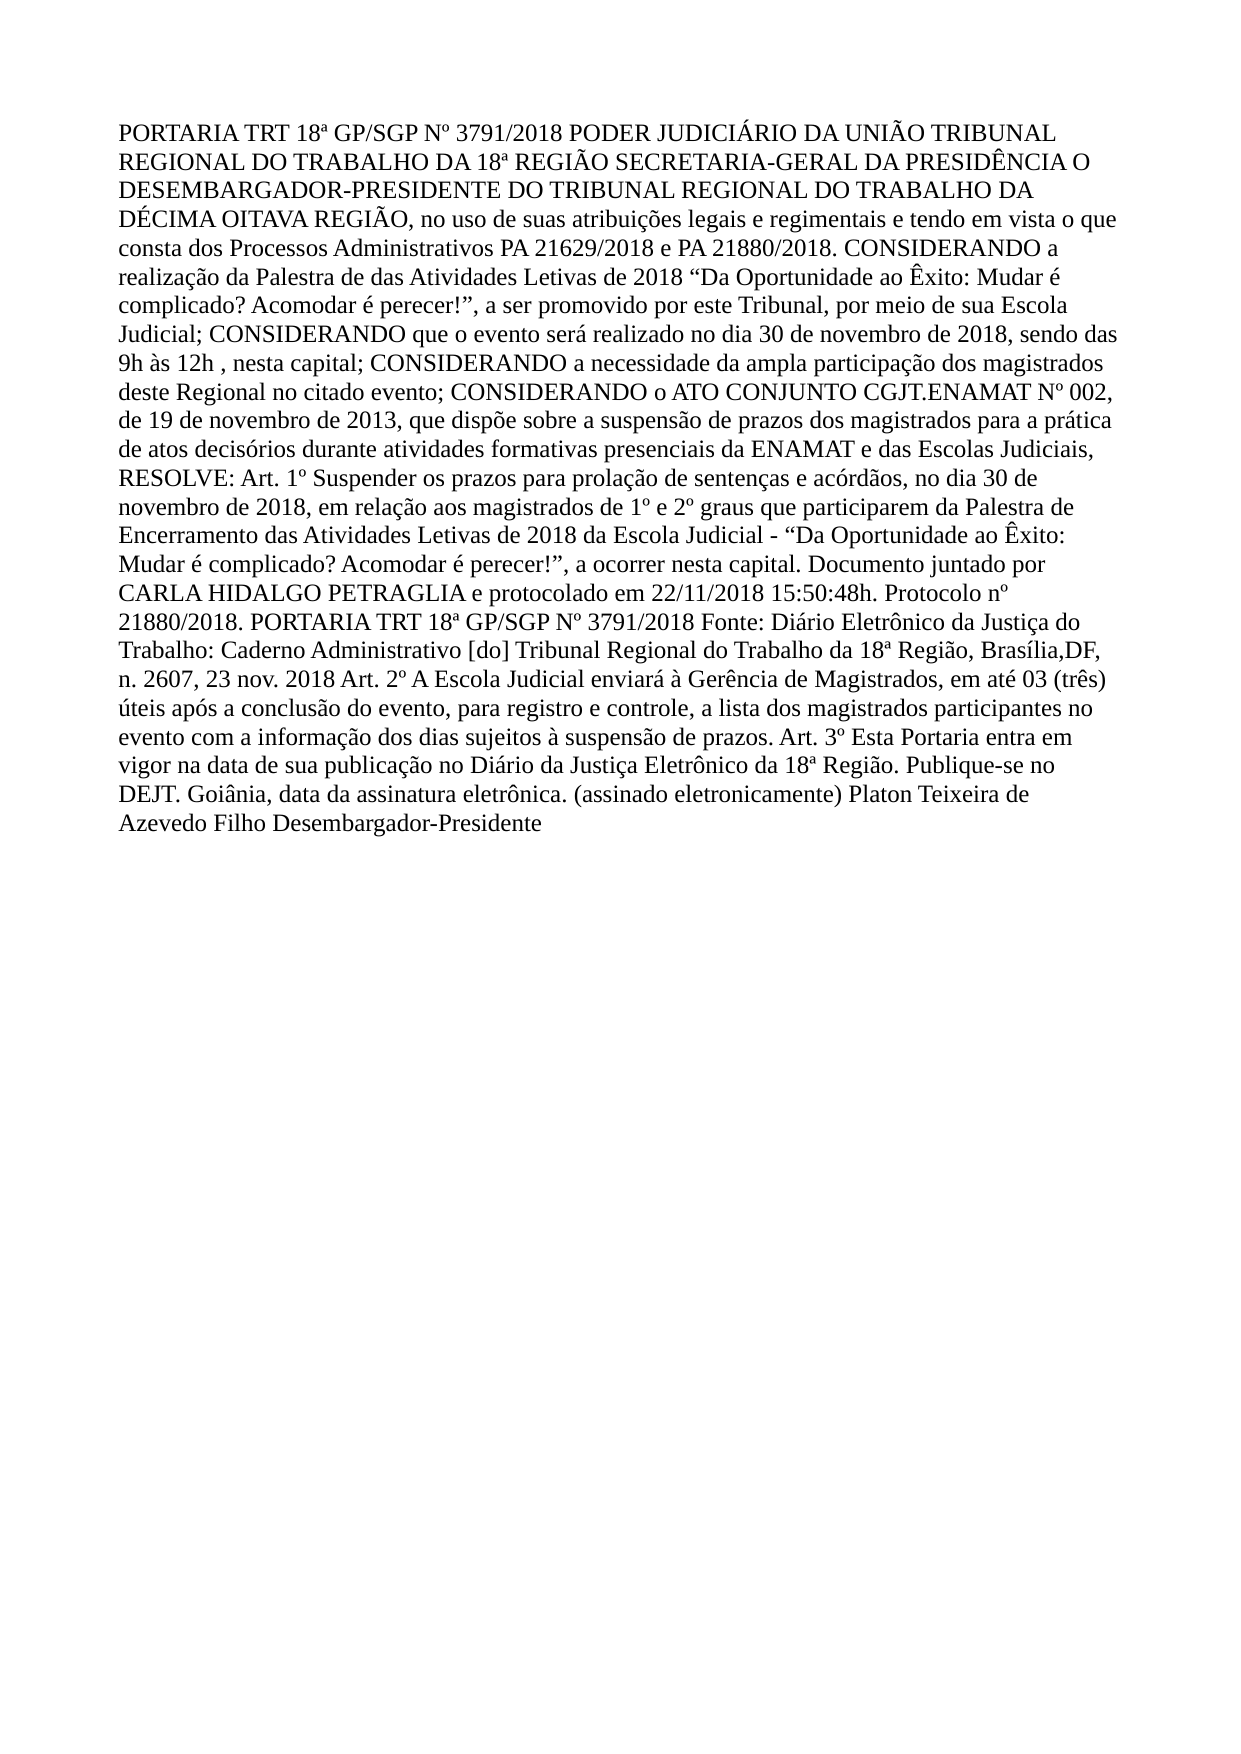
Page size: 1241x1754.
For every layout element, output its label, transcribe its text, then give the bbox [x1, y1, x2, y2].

text PORTARIA TRT 18ª GP/SGP Nº 3791/2018 PODER JUDICIÁRIO DA UNIÃO TRIBUNAL REGIONAL DO TRABALHO DA 18ª REGIÃO SECRETARIA-GERAL DA PRESIDÊNCIA O DESEMBARGADOR-PRESIDENTE DO TRIBUNAL REGIONAL DO TRABALHO DA DÉCIMA OITAVA REGIÃO, no uso de suas atribuições legais e regimentais e tendo em vista o que consta dos Processos Administrativos PA 21629/2018 e PA 21880/2018. CONSIDERANDO a realização da Palestra de das Atividades Letivas de 2018 “Da Oportunidade ao Êxito: Mudar é complicado? Acomodar é perecer!”, a ser promovido por este Tribunal, por meio de sua Escola Judicial; CONSIDERANDO que o evento será realizado no dia 30 de novembro de 2018, sendo das 9h às 12h , nesta capital; CONSIDERANDO a necessidade da ampla participação dos magistrados deste Regional no citado evento; CONSIDERANDO o ATO CONJUNTO CGJT.ENAMAT Nº 002, de 19 de novembro de 2013, que dispõe sobre a suspensão de prazos dos magistrados para a prática de atos decisórios durante atividades formativas presenciais da ENAMAT e das Escolas Judiciais, RESOLVE: Art. 1º Suspender os prazos para prolação de sentenças e acórdãos, no dia 30 de novembro de 2018, em relação aos magistrados de 1º e 2º graus que participarem da Palestra de Encerramento das Atividades Letivas de 2018 da Escola Judicial - “Da Oportunidade ao Êxito: Mudar é complicado? Acomodar é perecer!”, a ocorrer nesta capital. Documento juntado por CARLA HIDALGO PETRAGLIA e protocolado em 22/11/2018 15:50:48h. Protocolo nº 21880/2018. PORTARIA TRT 18ª GP/SGP Nº 3791/2018 Fonte: Diário Eletrônico da Justiça do Trabalho: Caderno Administrativo [do] Tribunal Regional do Trabalho da 18ª Região, Brasília,DF, n. 2607, 23 nov. 2018 Art. 2º A Escola Judicial enviará à Gerência de Magistrados, em até 03 (três) úteis após a conclusão do evento, para registro e controle, a lista dos magistrados participantes no evento com a informação dos dias sujeitos à suspensão de prazos. Art. 3º Esta Portaria entra em vigor na data de sua publicação no Diário da Justiça Eletrônico da 18ª Região. Publique-se no DEJT. Goiânia, data da assinatura eletrônica. (assinado eletronicamente) Platon Teixeira de Azevedo Filho Desembargador-Presidente [118, 118, 1122, 837]
